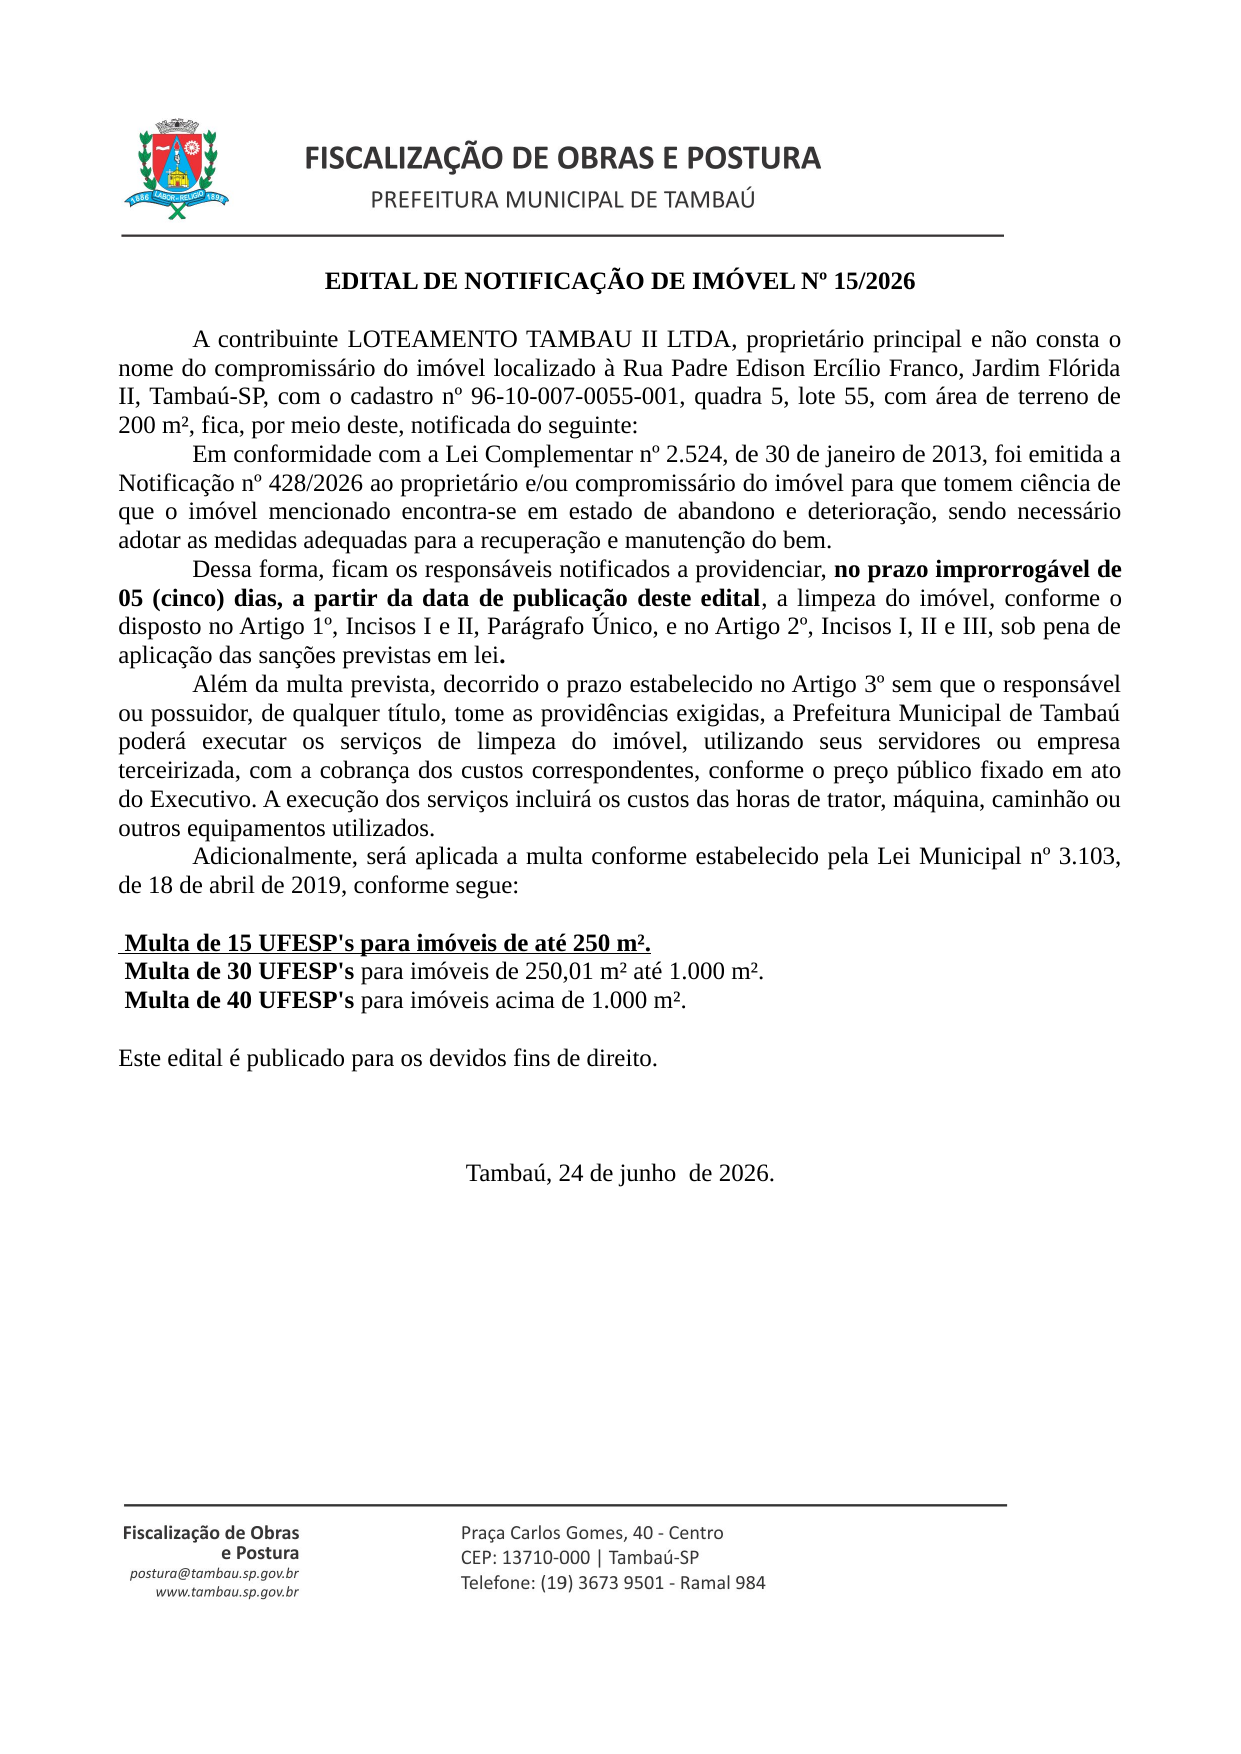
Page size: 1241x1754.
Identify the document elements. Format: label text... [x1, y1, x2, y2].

text Multa de 30 UFESP's para imóveis de 250,01 m² até 1.000 m². [118, 956, 1122, 985]
text Multa de 15 UFESP's para imóveis de até 250 m². [118, 928, 1122, 956]
text EDITAL DE NOTIFICAÇÃO DE IMÓVEL Nº 15/2026 [118, 266, 1122, 295]
picture [121, 118, 1004, 237]
text Em conformidade com a Lei Complementar nº 2.524, de 30 de janeiro de 2013, foi emitida a Notificação nº 428/2026 ao proprietário e/ou compromissário do imóvel para que tomem ciência de que o imóvel mencionado encontra-se em estado de abandono e deterioração, sendo necessário adotar as medidas adequadas para a recuperação e manutenção do bem. [118, 439, 1122, 554]
text Este edital é publicado para os devidos fins de direito. [118, 1043, 1122, 1071]
picture [121, 1487, 1008, 1636]
text Além da multa prevista, decorrido o prazo estabelecido no Artigo 3º sem que o responsável ou possuidor, de qualquer título, tome as providências exigidas, a Prefeitura Municipal de Tambaú poderá executar os serviços de limpeza do imóvel, utilizando seus servidores ou empresa terceirizada, com a cobrança dos custos correspondentes, conforme o preço público fixado em ato do Executivo. A execução dos serviços incluirá os custos das horas de trator, máquina, caminhão ou outros equipamentos utilizados. [118, 669, 1122, 841]
text A contribuinte LOTEAMENTO TAMBAU II LTDA, proprietário principal e não consta o nome do compromissário do imóvel localizado à Rua Padre Edison Ercílio Franco, Jardim Flórida II, Tambaú-SP, com o cadastro nº 96-10-007-0055-001, quadra 5, lote 55, com área de terreno de 200 m², fica, por meio deste, notificada do seguinte: [118, 324, 1122, 439]
text Multa de 40 UFESP's para imóveis acima de 1.000 m². [118, 985, 1122, 1014]
text Adicionalmente, será aplicada a multa conforme estabelecido pela Lei Municipal nº 3.103, de 18 de abril de 2019, conforme segue: [118, 841, 1122, 899]
text Tambaú, 24 de junho de 2026. [118, 1158, 1122, 1186]
text Dessa forma, ficam os responsáveis notificados a providenciar, no prazo improrrogável de 05 (cinco) dias, a partir da data de publicação deste edital, a limpeza do imóvel, conforme o disposto no Artigo 1º, Incisos I e II, Parágrafo Único, e no Artigo 2º, Incisos I, II e III, sob pena de aplicação das sanções previstas em lei. [118, 554, 1122, 669]
